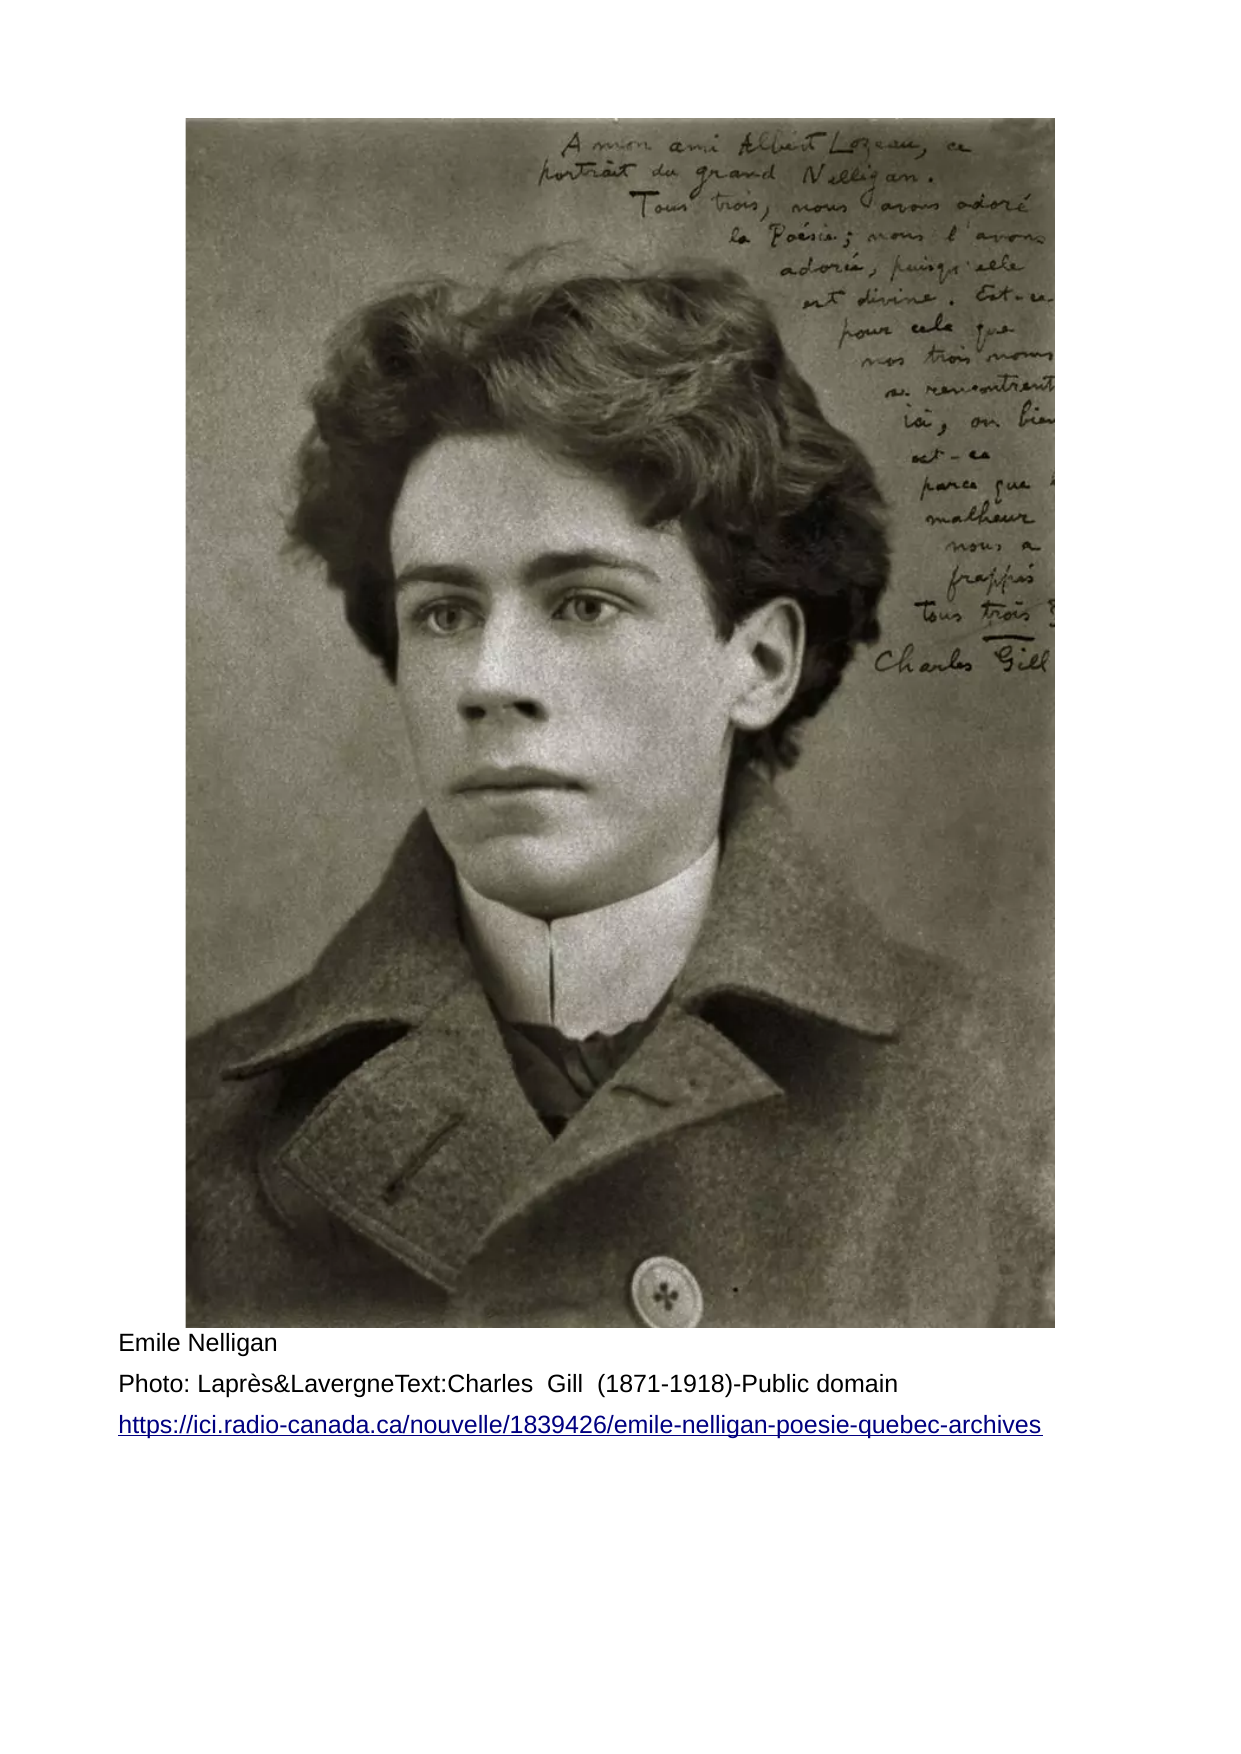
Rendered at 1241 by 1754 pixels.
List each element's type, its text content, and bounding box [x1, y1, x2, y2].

text Emile Nelligan [118, 261, 1122, 1356]
text https://ici.radio-canada.ca/nouvelle/1839426/emile-nelligan-poesie-quebec-archives [118, 1410, 1122, 1439]
text Photo: Laprès&LavergneText:Charles Gill (1871-1918)-Public domain [118, 1369, 1122, 1398]
